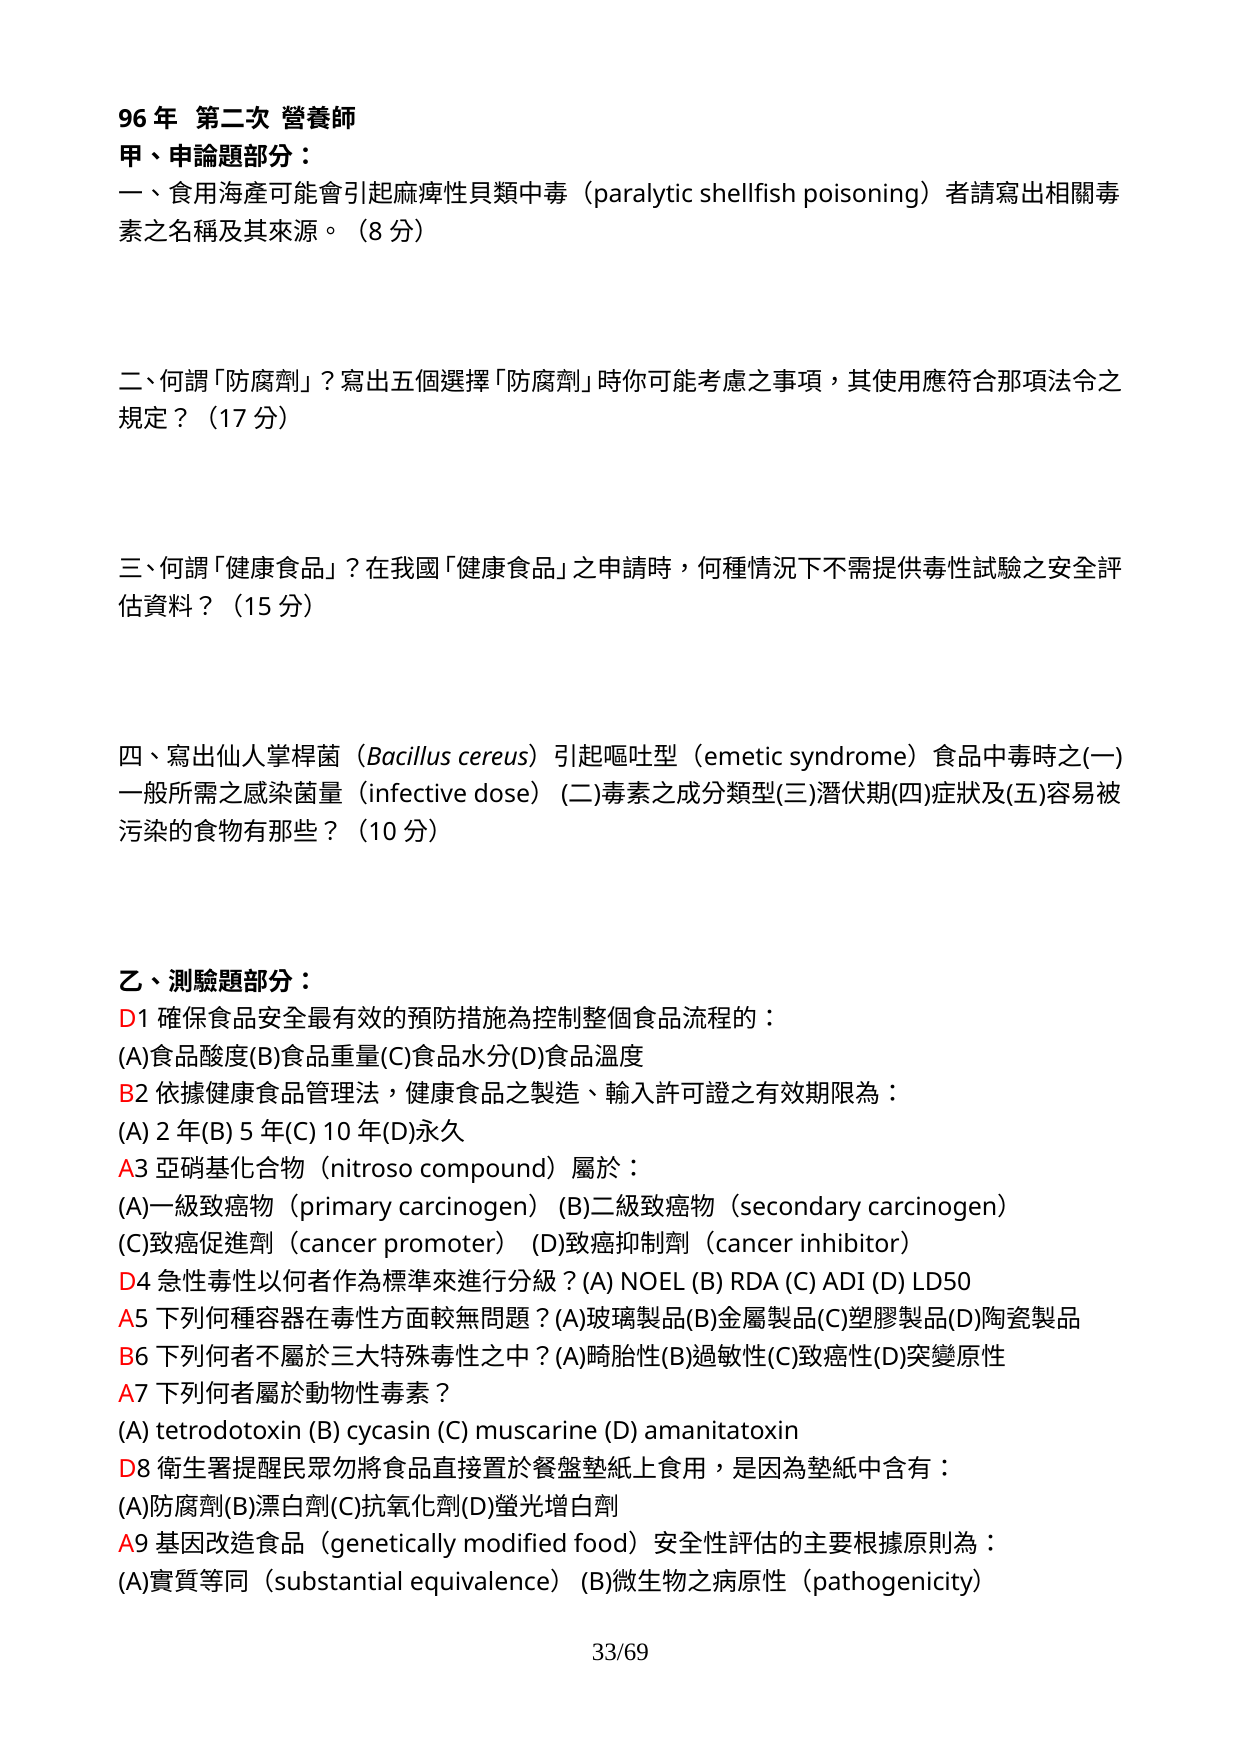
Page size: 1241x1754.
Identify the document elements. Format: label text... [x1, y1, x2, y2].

text A7 下列何者屬於動物性毒素？ [118, 1373, 1122, 1411]
text 一、食用海產可能會引起麻痺性貝類中毒（paralytic shellfish poisoning）者請寫出相關毒素之名稱及其來源。（8 分） [118, 173, 1122, 248]
text D1 確保食品安全最有效的預防措施為控制整個食品流程的： [118, 998, 1122, 1036]
text 三、何謂「健康食品」？在我國「健康食品」之申請時，何種情況下不需提供毒性試驗之安全評估資料？（15 分） [118, 548, 1122, 623]
text 四、寫出仙人掌桿菌（Bacillus cereus）引起嘔吐型（emetic syndrome）食品中毒時之(一)一般所需之感染菌量（infective dose） (二)毒素之成分類型(三)潛伏期(四)症狀及(五)容易被污染的食物有那些？（10 分） [118, 736, 1122, 848]
text D4 急性毒性以何者作為標準來進行分級？(A) NOEL (B) RDA (C) ADI (D) LD50 [118, 1261, 1122, 1298]
text (A) tetrodotoxin (B) cycasin (C) muscarine (D) amanitatoxin [118, 1411, 1122, 1448]
text (A)食品酸度(B)食品重量(C)食品水分(D)食品溫度 [118, 1036, 1122, 1073]
text A9 基因改造食品（genetically modified food）安全性評估的主要根據原則為： [118, 1523, 1122, 1561]
text (A) 2 年(B) 5 年(C) 10 年(D)永久 [118, 1111, 1122, 1148]
text D8 衛生署提醒民眾勿將食品直接置於餐盤墊紙上食用，是因為墊紙中含有： [118, 1448, 1122, 1486]
text 二、何謂「防腐劑」？寫出五個選擇「防腐劑」時你可能考慮之事項，其使用應符合那項法令之規定？（17 分） [118, 361, 1122, 436]
text (C)致癌促進劑（cancer promoter） (D)致癌抑制劑（cancer inhibitor） [118, 1223, 1122, 1261]
text (A)實質等同（substantial equivalence） (B)微生物之病原性（pathogenicity） [118, 1561, 1122, 1598]
text (A)一級致癌物（primary carcinogen） (B)二級致癌物（secondary carcinogen） [118, 1186, 1122, 1223]
text 甲、申論題部分： [118, 136, 1122, 173]
text (A)防腐劑(B)漂白劑(C)抗氧化劑(D)螢光增白劑 [118, 1486, 1122, 1523]
text 96 年 第二次 營養師 [118, 98, 1122, 136]
text B2 依據健康食品管理法，健康食品之製造、輸入許可證之有效期限為： [118, 1073, 1122, 1111]
text 乙、測驗題部分： [118, 961, 1122, 998]
text A5 下列何種容器在毒性方面較無問題？(A)玻璃製品(B)金屬製品(C)塑膠製品(D)陶瓷製品 [118, 1298, 1122, 1336]
text B6 下列何者不屬於三大特殊毒性之中？(A)畸胎性(B)過敏性(C)致癌性(D)突變原性 [118, 1336, 1122, 1373]
text A3 亞硝基化合物（nitroso compound）屬於： [118, 1148, 1122, 1186]
